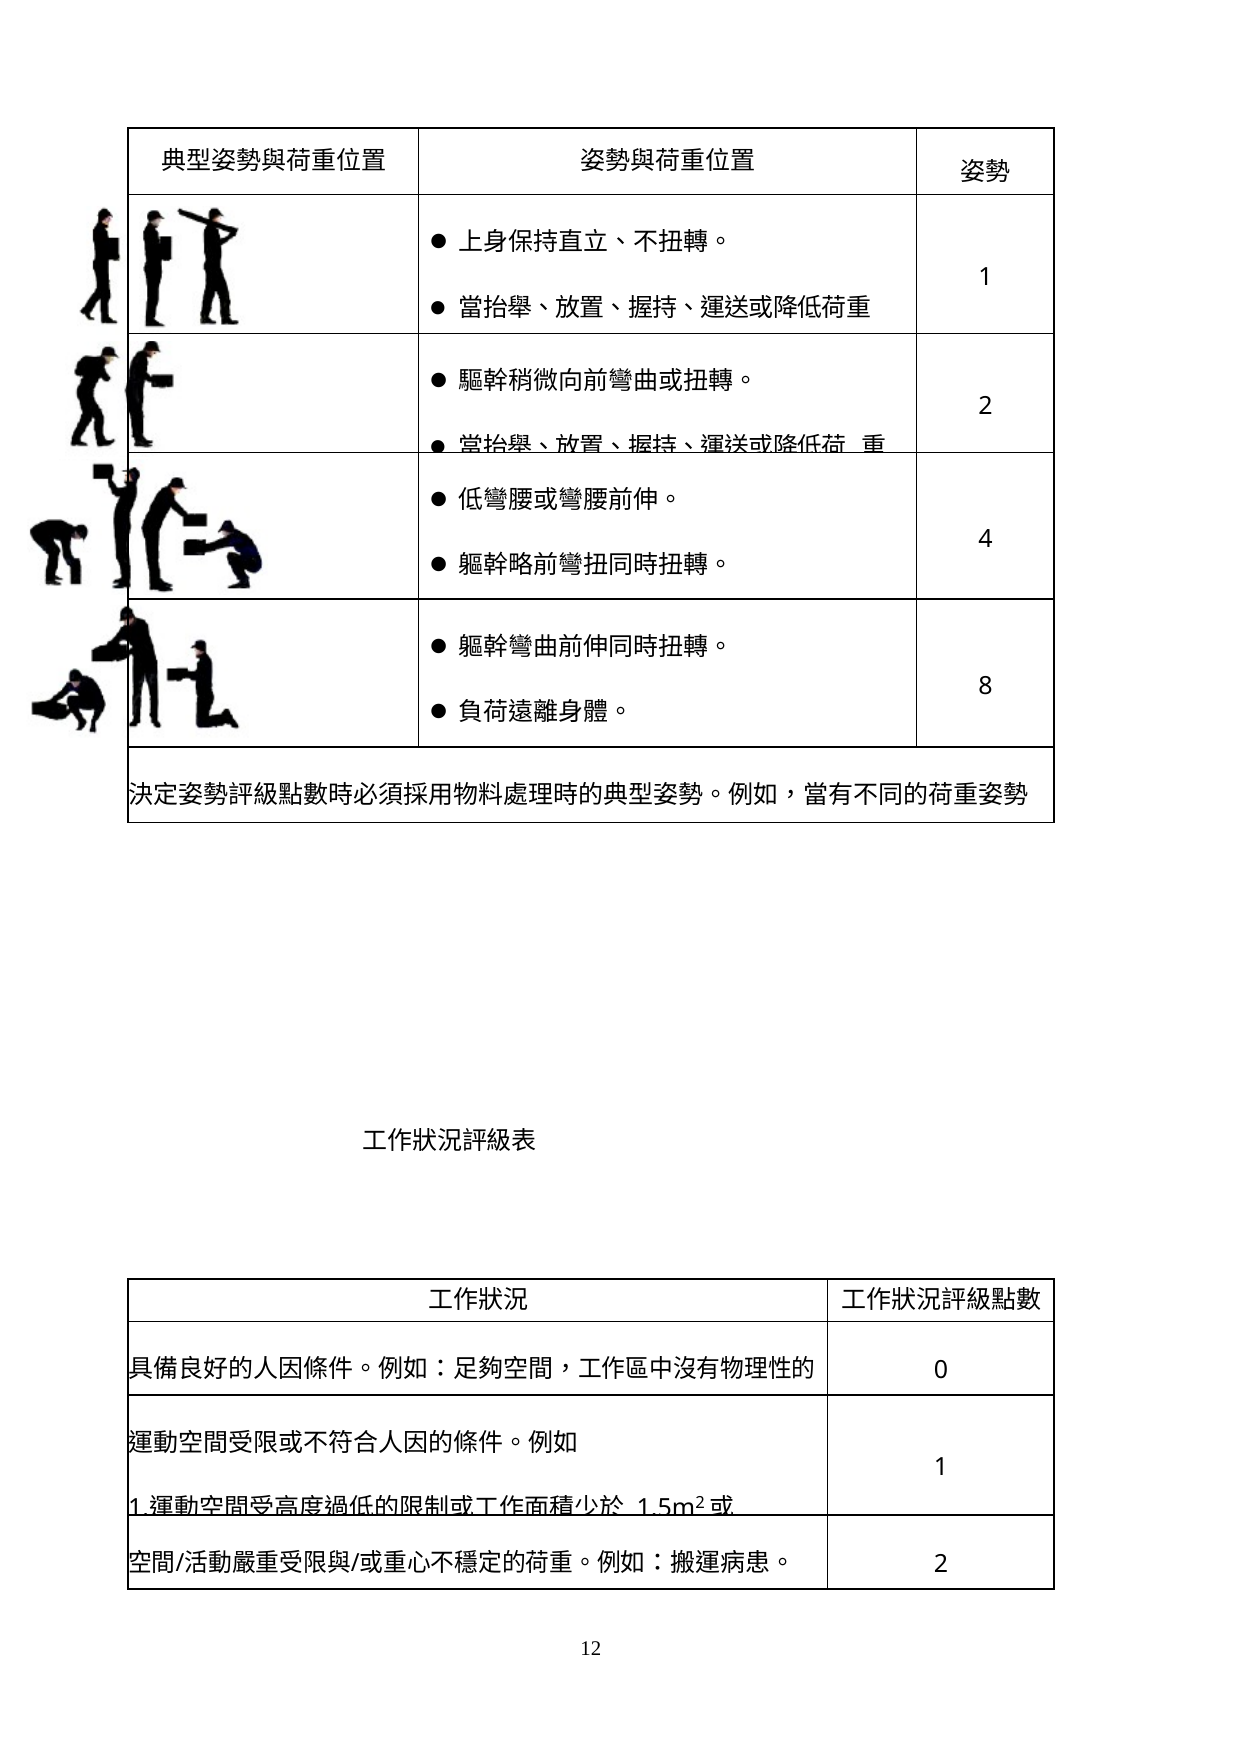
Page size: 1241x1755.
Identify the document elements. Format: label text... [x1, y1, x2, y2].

table_cell 1 [917, 195, 1053, 332]
subtitle 工作狀況評級表 [118, 1097, 781, 1159]
table_cell 0 [828, 1322, 1053, 1394]
table_cell 軀幹彎曲前伸同時扭轉。 負荷遠離身體。 站立時姿勢的穩定受到限制。 蹲姿或跪姿。 [419, 600, 916, 746]
table_header 工作狀況評級點數 [828, 1280, 1053, 1321]
table_cell 2 [917, 334, 1053, 451]
table_header 姿勢 評級點數 [917, 129, 1053, 193]
table_cell 驅幹稍微向前彎曲或扭轉。 當抬舉、放置、握持、運送或降低荷 重時，荷重適度接近身體。 [419, 334, 916, 451]
table_cell 1 [828, 1396, 1053, 1514]
table_cell [129, 334, 418, 451]
table_cell 上身保持直立、不扭轉。 當抬舉、放置、握持、運送或降低荷重時，荷重靠近身體。 [419, 195, 916, 332]
table_cell 4 [917, 453, 1053, 598]
table_cell 2 [828, 1516, 1053, 1588]
table_header 工作狀況 [129, 1280, 827, 1321]
table_cell [129, 600, 418, 746]
table_cell [129, 195, 418, 332]
table_cell 運動空間受限或不符合人因的條件。例如 1.運動空間受高度過低的限制或工作面積少於 1.5m2 或 2.姿勢穩定性受地面不平或太軟而降低。 [129, 1396, 827, 1514]
table_cell [129, 453, 418, 598]
table_cell 決定姿勢評級點數時必須採用物料處理時的典型姿勢。例如，當有不同的荷重姿勢時，需採用平均值而不是偶發的極端值。 [129, 748, 1053, 822]
table_header 典型姿勢與荷重位置 [129, 129, 418, 193]
table_cell 具備良好的人因條件。例如：足夠空間，工作區中沒有物理性的障礙物，水平及穩固的地面，充分的照明，及良好的抓握條件。 [129, 1322, 827, 1394]
table_header 姿勢與荷重位置 [419, 129, 916, 193]
table_cell 低彎腰或彎腰前伸。 軀幹略前彎扭同時扭轉。 負荷遠離身體或超過肩高。 [419, 453, 916, 598]
table_cell 8 [917, 600, 1053, 746]
table_cell 空間/活動嚴重受限與/或重心不穩定的荷重。例如：搬運病患。 [129, 1516, 827, 1588]
